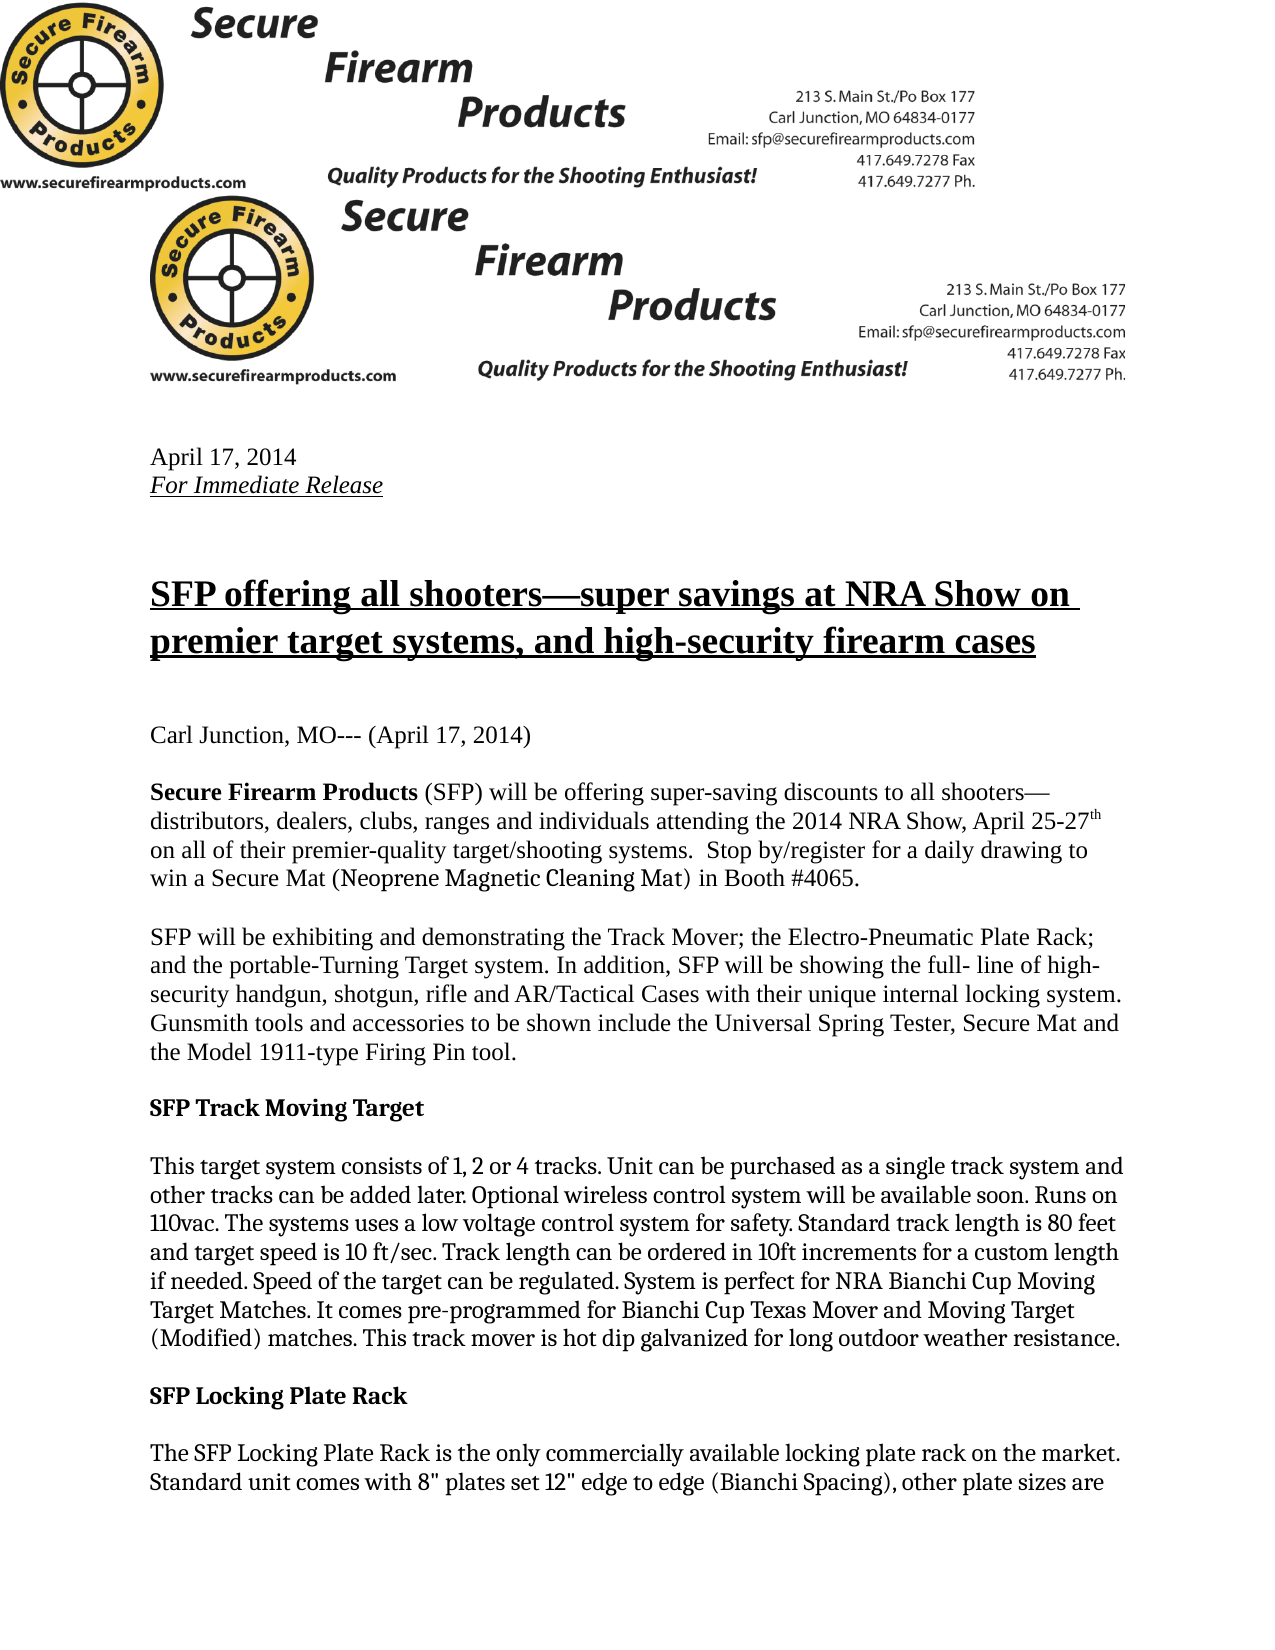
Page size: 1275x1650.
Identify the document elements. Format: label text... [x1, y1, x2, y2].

text SFP Track Moving Target This target system consists of 1, 2 or 4 tracks. Unit can be purchased as a single track system and other tracks can be added later. Optional wireless control system will be available soon. Runs on 110vac. The systems uses a low voltage control system for safety. Standard track length is 80 feet and target speed is 10 ft/sec. Track length can be ordered in 10ft increments for a custom length if needed. Speed of the target can be regulated. System is perfect for NRA Bianchi Cup Moving Target Matches. It comes pre-programmed for Bianchi Cup Texas Mover and Moving Target (Modified) matches. This track mover is hot dip galvanized for long outdoor weather resistance. [150, 1094, 1125, 1353]
text Carl Junction, MO--- (April 17, 2014) [150, 720, 1125, 748]
picture [0, 0, 1125, 385]
text SFP will be exhibiting and demonstrating the Track Mover; the Electro-Pneumatic Plate Rack; and the portable-Turning Target system. In addition, SFP will be showing the full- line of high-security handgun, shotgun, rifle and AR/Tactical Cases with their unique internal locking system. Gunsmith tools and accessories to be shown include the Universal Spring Tester, Secure Mat and the Model 1911-type Firing Pin tool. [150, 922, 1125, 1066]
text For Immediate Release [150, 471, 1125, 499]
text SFP Locking Plate Rack The SFP Locking Plate Rack is the only commercially available locking plate rack on the market. Standard unit comes with 8" plates set 12" edge to edge (Bianchi Spacing), other plate sizes are [150, 1382, 1125, 1497]
text Secure Firearm Products (SFP) will be offering super-saving discounts to all shooters—distributors, dealers, clubs, ranges and individuals attending the 2014 NRA Show, April 25-27th on all of their premier-quality target/shooting systems. Stop by/register for a daily drawing to win a Secure Mat (Neoprene Magnetic Cleaning Mat) in Booth #4065. [150, 777, 1125, 893]
text SFP offering all shooters—super savings at NRA Show on premier target systems, and high-security firearm cases [150, 571, 1125, 662]
text April 17, 2014 [150, 442, 1125, 471]
